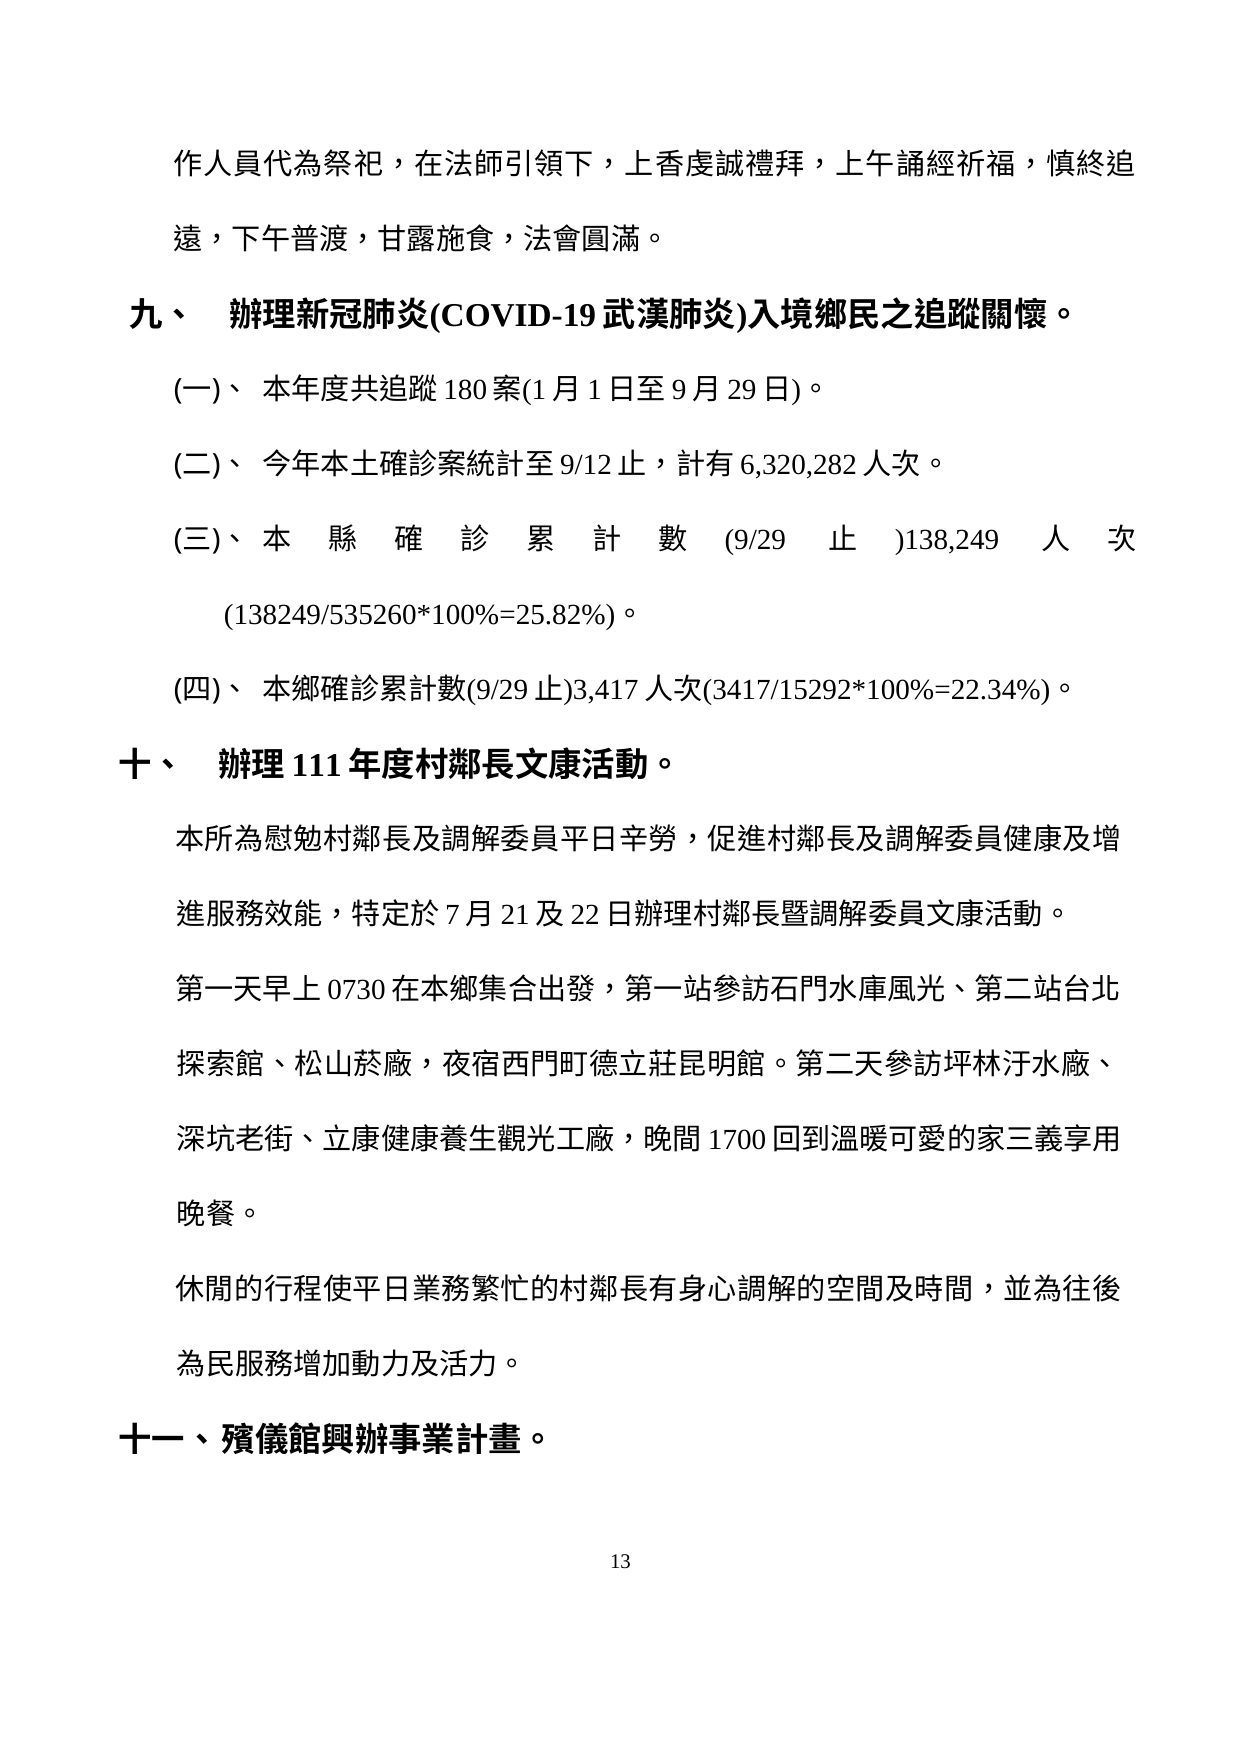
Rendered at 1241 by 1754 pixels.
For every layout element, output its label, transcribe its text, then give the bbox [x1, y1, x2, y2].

table_cell 作人員代為祭祀，在法師引領下，上香虔誠禮拜，上午誦經祈福，慎終追遠，下午普渡，甘露施食，法會圓滿。 [118, 124, 1148, 274]
text 本所為慰勉村鄰長及調解委員平日辛勞，促進村鄰長及調解委員健康及增進服務效能，特定於7月21及22日辦理村鄰長暨調解委員文康活動。 [175, 799, 1122, 949]
list 辦理111年度村鄰長文康活動。 [118, 724, 1122, 799]
text 第一天早上0730在本鄉集合出發，第一站參訪石門水庫風光、第二站台北探索館、松山菸廠，夜宿西門町德立莊昆明館。第二天參訪坪林汙水廠、深坑老街、立康健康養生觀光工廠，晚間1700回到溫暖可愛的家三義享用晚餐。 [175, 949, 1122, 1249]
list 殯儀館興辦事業計畫。 [118, 1399, 1122, 1474]
text 休閒的行程使平日業務繁忙的村鄰長有身心調解的空間及時間，並為往後為民服務增加動力及活力。 [175, 1249, 1122, 1399]
table_cell 辦理新冠肺炎(COVID-19武漢肺炎)入境鄉民之追蹤關懷。 [118, 274, 1148, 349]
table_cell 本年度共追蹤180案(1月1日至9月29日)。 今年本土確診案統計至9/12止，計有6,320,282人次。 本縣確診累計數(9/29止)138,249人次(138249/535260*100%=25.82%)。 本鄉確診累計數(9/29止)3,417人次(3417/15292*100%=22.34%)。 [118, 349, 1148, 724]
